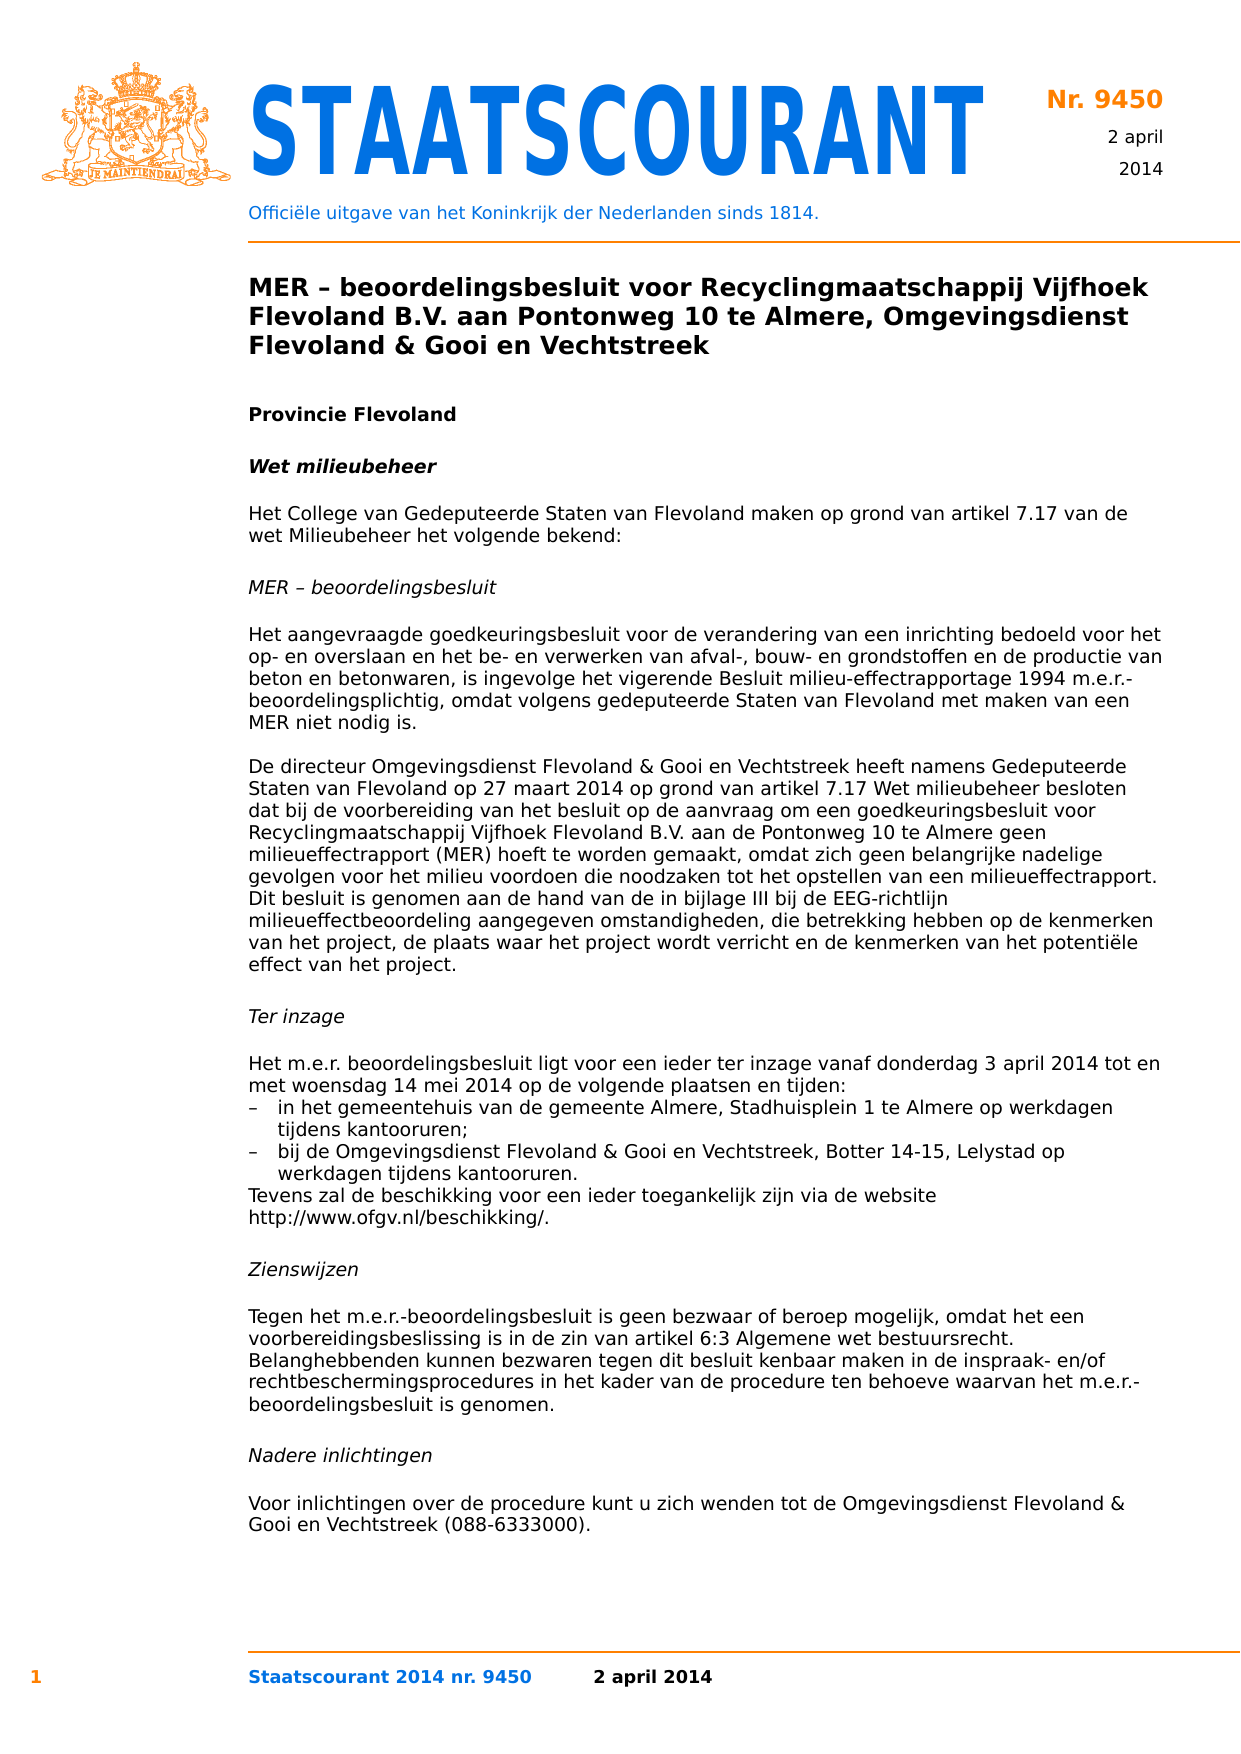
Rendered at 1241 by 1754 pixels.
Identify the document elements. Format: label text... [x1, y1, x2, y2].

subtitle Ter inzage [248, 1006, 1163, 1028]
table_cell 2 april [998, 121, 1240, 153]
text Voor inlichtingen over de procedure kunt u zich wenden tot de Omgevingsdienst Flevoland & Gooi en Vechtstreek (088-6333000). [248, 1492, 1163, 1536]
subtitle MER – beoordelingsbesluit [248, 577, 1163, 599]
text Tegen het m.e.r.-beoordelingsbesluit is geen bezwaar of beroep mogelijk, omdat het een voorbereidingsbeslissing is in de zin van artikel 6:3 Algemene wet bestuursrecht. Belanghebbenden kunnen bezwaren tegen dit besluit kenbaar maken in de inspraak- en/of rechtbeschermingsprocedures in het kader van de procedure ten behoeve waarvan het m.e.r.-beoordelingsbesluit is genomen. [248, 1306, 1163, 1415]
subtitle Wet milieubeheer [248, 456, 1163, 478]
subtitle MER – beoordelingsbesluit voor Recyclingmaatschappij Vijfhoek Flevoland B.V. aan Pontonweg 10 te Almere, Omgevingsdienst Flevoland & Gooi en Vechtstreek [248, 273, 1163, 361]
table_header [25, 62, 248, 241]
text Het m.e.r. beoordelingsbesluit ligt voor een ieder ter inzage vanaf donderdag 3 april 2014 tot en met woensdag 14 mei 2014 op de volgende plaatsen en tijden: [248, 1053, 1163, 1097]
table_cell Officiële uitgave van het Koninkrijk der Nederlanden sinds 1814. [248, 203, 1240, 241]
table_header Nr. 9450 [998, 62, 1240, 121]
text http://www.ofgv.nl/beschikking/. [248, 1207, 1163, 1228]
text – bij de Omgevingsdienst Flevoland & Gooi en Vechtstreek, Botter 14-15, Lelystad op werkdagen tijdens kantooruren. [248, 1141, 1163, 1184]
text Tevens zal de beschikking voor een ieder toegankelijk zijn via de website [248, 1184, 1163, 1207]
subtitle Provincie Flevoland [248, 404, 1163, 426]
text Het aangevraagde goedkeuringsbesluit voor de verandering van een inrichting bedoeld voor het op- en overslaan en het be- en verwerken van afval-, bouw- en grondstoffen en de productie van beton en betonwaren, is ingevolge het vigerende Besluit milieu-effectrapportage 1994 m.e.r.- beoordelingsplichtig, omdat volgens gedeputeerde Staten van Flevoland met maken van een MER niet nodig is. [248, 624, 1163, 734]
table_cell 2014 [998, 153, 1240, 203]
text De directeur Omgevingsdienst Flevoland & Gooi en Vechtstreek heeft namens Gedeputeerde Staten van Flevoland op 27 maart 2014 op grond van artikel 7.17 Wet milieubeheer besloten dat bij de voorbereiding van het besluit op de aanvraag om een goedkeuringsbesluit voor Recyclingmaatschappij Vijfhoek Flevoland B.V. aan de Pontonweg 10 te Almere geen milieueffectrapport (MER) hoeft te worden gemaakt, omdat zich geen belangrijke nadelige gevolgen voor het milieu voordoen die noodzaken tot het opstellen van een milieueffectrapport. Dit besluit is genomen aan de hand van de in bijlage III bij de EEG-richtlijn milieueffectbeoordeling aangegeven omstandigheden, die betrekking hebben op de kenmerken van het project, de plaats waar het project wordt verricht en de kenmerken van het potentiële effect van het project. [248, 756, 1163, 976]
subtitle Nadere inlichtingen [248, 1445, 1163, 1467]
text – in het gemeentehuis van de gemeente Almere, Stadhuisplein 1 te Almere op werkdagen tijdens kantooruren; [248, 1097, 1163, 1141]
picture [41, 62, 231, 186]
text Het College van Gedeputeerde Staten van Flevoland maken op grond van artikel 7.17 van de wet Milieubeheer het volgende bekend: [248, 503, 1163, 547]
subtitle Zienswijzen [248, 1258, 1163, 1281]
table_header STAATSCOURANT [248, 62, 998, 203]
